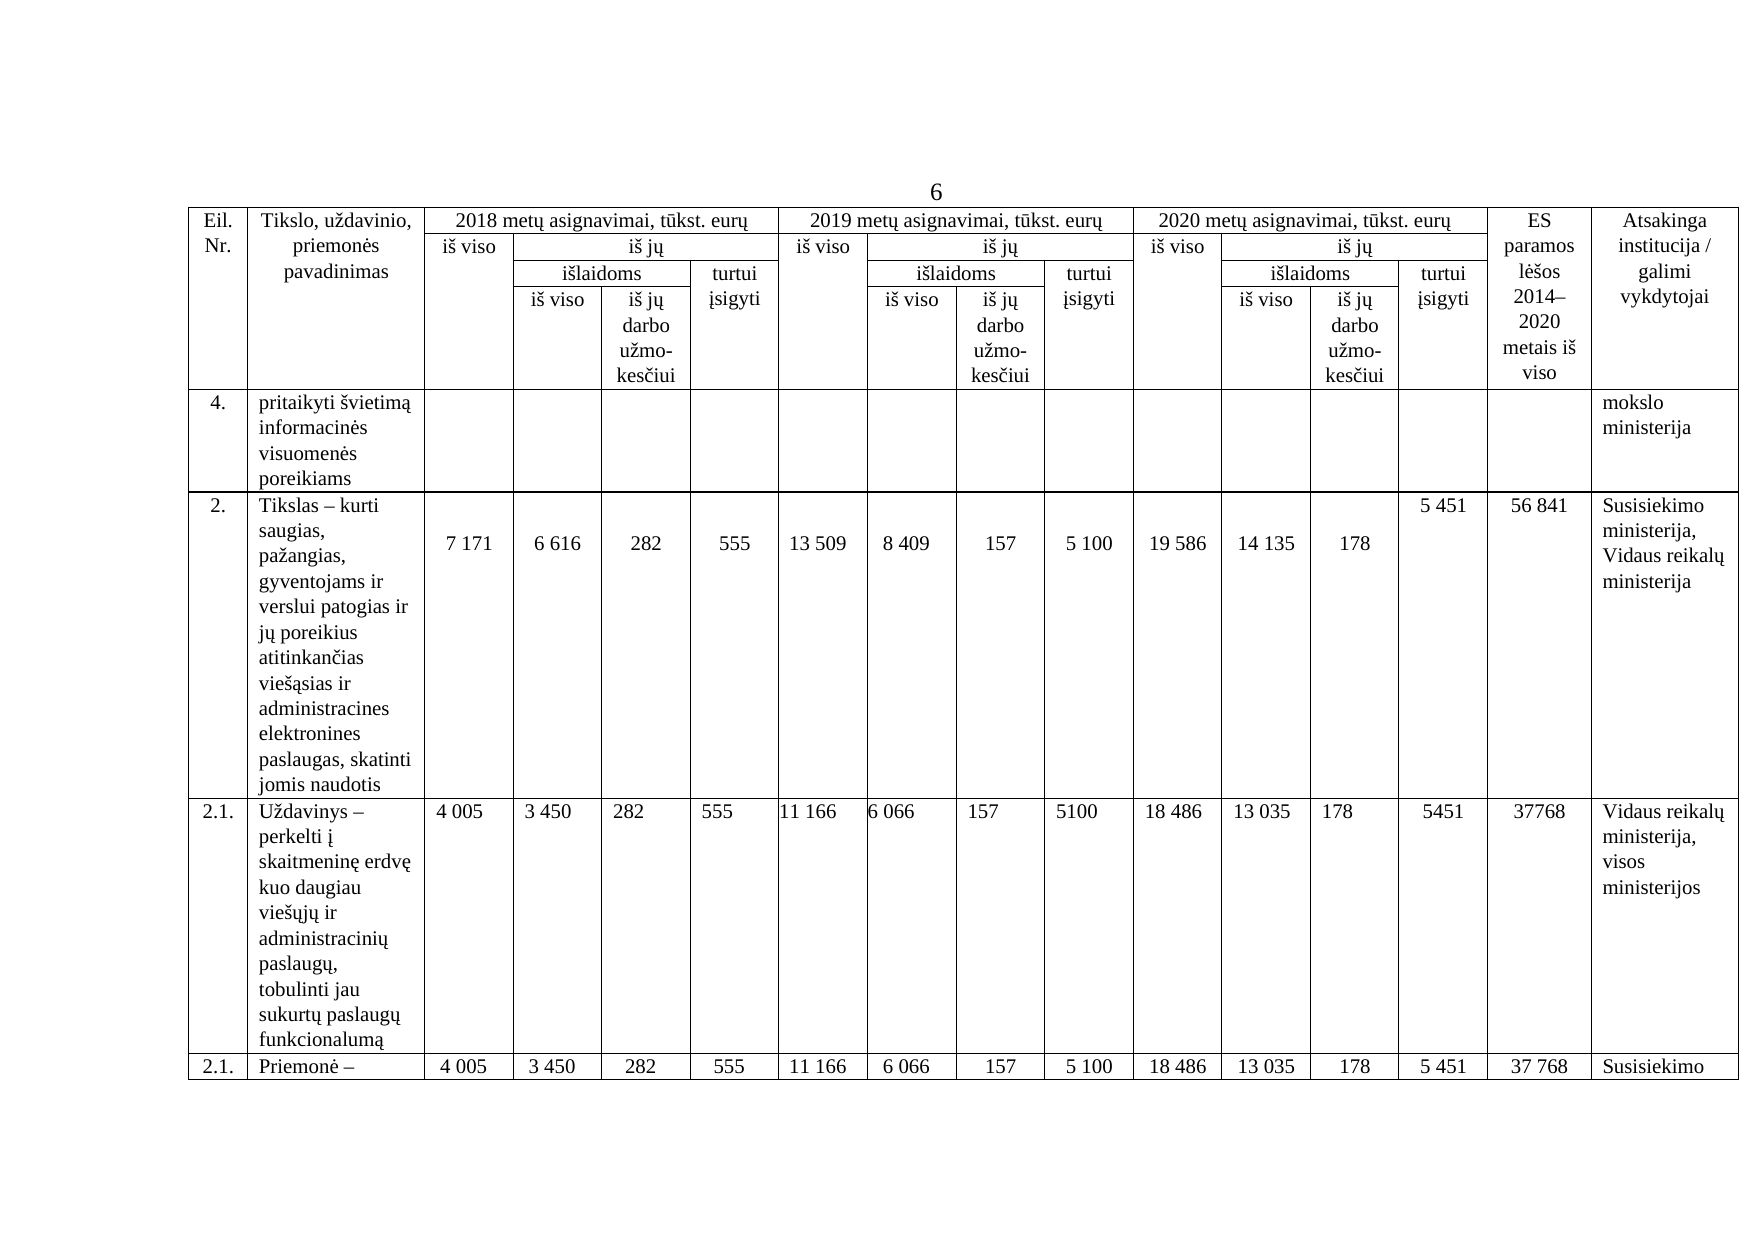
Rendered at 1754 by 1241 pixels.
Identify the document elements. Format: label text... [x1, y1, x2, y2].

table_cell 13 035 [1222, 799, 1310, 1053]
table_cell mokslo ministerija [1592, 390, 1738, 491]
table_cell 555 [691, 493, 778, 797]
table_cell 157 [957, 799, 1044, 1053]
table_cell [691, 390, 778, 491]
table_cell [602, 390, 690, 491]
table_cell [1222, 390, 1310, 491]
table_cell iš viso [868, 287, 956, 389]
table_cell 2.1. [189, 799, 247, 1053]
table_cell 14 135 [1222, 493, 1310, 797]
table_cell 6 616 [514, 493, 601, 797]
table_cell Uždavinys – perkelti į skaitmeninę erdvę kuo daugiau viešųjų ir administracinių paslaugų, tobulinti jau sukurtų paslaugų funkcionalumą [248, 799, 424, 1053]
table_cell 13 035 [1222, 1054, 1310, 1079]
table_cell [868, 390, 956, 491]
table_header 2020 metų asignavimai, tūkst. eurų [1134, 208, 1487, 233]
table_cell turtui įsigyti [1045, 261, 1133, 389]
table_cell 13 509 [779, 493, 867, 797]
table_cell Priemonė – [248, 1054, 424, 1079]
table_cell 5 451 [1399, 1054, 1487, 1079]
table_cell 7 171 [425, 493, 513, 797]
table_header Eil. Nr. [189, 208, 247, 389]
table_cell iš viso [1134, 234, 1221, 389]
table_header 2019 metų asignavimai, tūkst. eurų [779, 208, 1133, 233]
table_cell 178 [1311, 493, 1398, 797]
table_cell išlaidoms [868, 261, 1044, 286]
table_cell išlaidoms [514, 261, 690, 286]
table_cell iš jų [1222, 234, 1487, 259]
table_cell turtui įsigyti [691, 261, 778, 389]
table_cell 6 066 [868, 799, 956, 1053]
table_cell 19 586 [1134, 493, 1221, 797]
table_cell 282 [602, 799, 690, 1053]
table_cell iš viso [1222, 287, 1310, 389]
table_cell iš jų darbo užmo-kesčiui [602, 287, 690, 389]
table_cell 5 451 [1399, 493, 1487, 797]
table_cell 11 166 [779, 1054, 867, 1079]
table_cell Vidaus reikalų ministerija, visos ministerijos [1592, 799, 1738, 1053]
table_cell 3 450 [514, 799, 601, 1053]
table_cell 555 [691, 799, 778, 1053]
table_cell 56 841 [1488, 493, 1591, 797]
table_cell 178 [1311, 799, 1398, 1053]
table_cell iš jų darbo užmo-kesčiui [1311, 287, 1398, 389]
table_cell iš jų [868, 234, 1133, 259]
table_cell 5 100 [1045, 1054, 1133, 1079]
table_cell [1488, 390, 1591, 491]
table_cell 282 [602, 493, 690, 797]
table_cell 4 005 [425, 1054, 513, 1079]
table_cell 555 [691, 1054, 778, 1079]
table_cell 37 768 [1488, 1054, 1591, 1079]
table_cell [1311, 390, 1398, 491]
table_cell 178 [1311, 1054, 1398, 1079]
table_cell 11 166 [779, 799, 867, 1053]
table_cell 8 409 [868, 493, 956, 797]
table_cell iš viso [514, 287, 601, 389]
table_cell 282 [602, 1054, 690, 1079]
table_cell 5100 [1045, 799, 1133, 1053]
table_cell turtui įsigyti [1399, 261, 1487, 389]
table_cell 2.1. [189, 1054, 247, 1079]
table_cell pritaikyti švietimą informacinės visuomenės poreikiams [248, 390, 424, 491]
table_cell [425, 390, 513, 491]
table_cell iš viso [779, 234, 867, 389]
table_cell iš jų [514, 234, 778, 259]
table_cell 157 [957, 1054, 1044, 1079]
table_cell 5451 [1399, 799, 1487, 1053]
table_cell išlaidoms [1222, 261, 1398, 286]
table_cell Susisiekimo [1592, 1054, 1738, 1079]
table_header Tikslo, uždavinio, priemonės pavadinimas [248, 208, 424, 389]
table_cell 157 [957, 493, 1044, 797]
table_cell 2. [189, 493, 247, 797]
table_cell [1399, 390, 1487, 491]
table_cell 37768 [1488, 799, 1591, 1053]
table_cell 6 066 [868, 1054, 956, 1079]
table_cell iš jų darbo užmo-kesčiui [957, 287, 1044, 389]
table_cell Susisiekimo ministerija, Vidaus reikalų ministerija [1592, 493, 1738, 797]
table_header ES paramos lėšos 2014–2020 metais iš viso [1488, 208, 1591, 389]
table_cell [957, 390, 1044, 491]
table_cell Tikslas – kurti saugias, pažangias, gyventojams ir verslui patogias ir jų poreikius atitinkančias viešąsias ir administracines elektronines paslaugas, skatinti jomis naudotis [248, 493, 424, 797]
table_cell [1134, 390, 1221, 491]
table_cell 5 100 [1045, 493, 1133, 797]
table_header 2018 metų asignavimai, tūkst. eurų [425, 208, 778, 233]
table_cell 3 450 [514, 1054, 601, 1079]
table_cell iš viso [425, 234, 513, 389]
table_cell 18 486 [1134, 1054, 1221, 1079]
table_cell 4. [189, 390, 247, 491]
table_header Atsakinga institucija / galimi vykdytojai [1592, 208, 1738, 389]
table_cell 4 005 [425, 799, 513, 1053]
table_cell [1045, 390, 1133, 491]
table_cell [779, 390, 867, 491]
table_cell 18 486 [1134, 799, 1221, 1053]
table_cell [514, 390, 601, 491]
